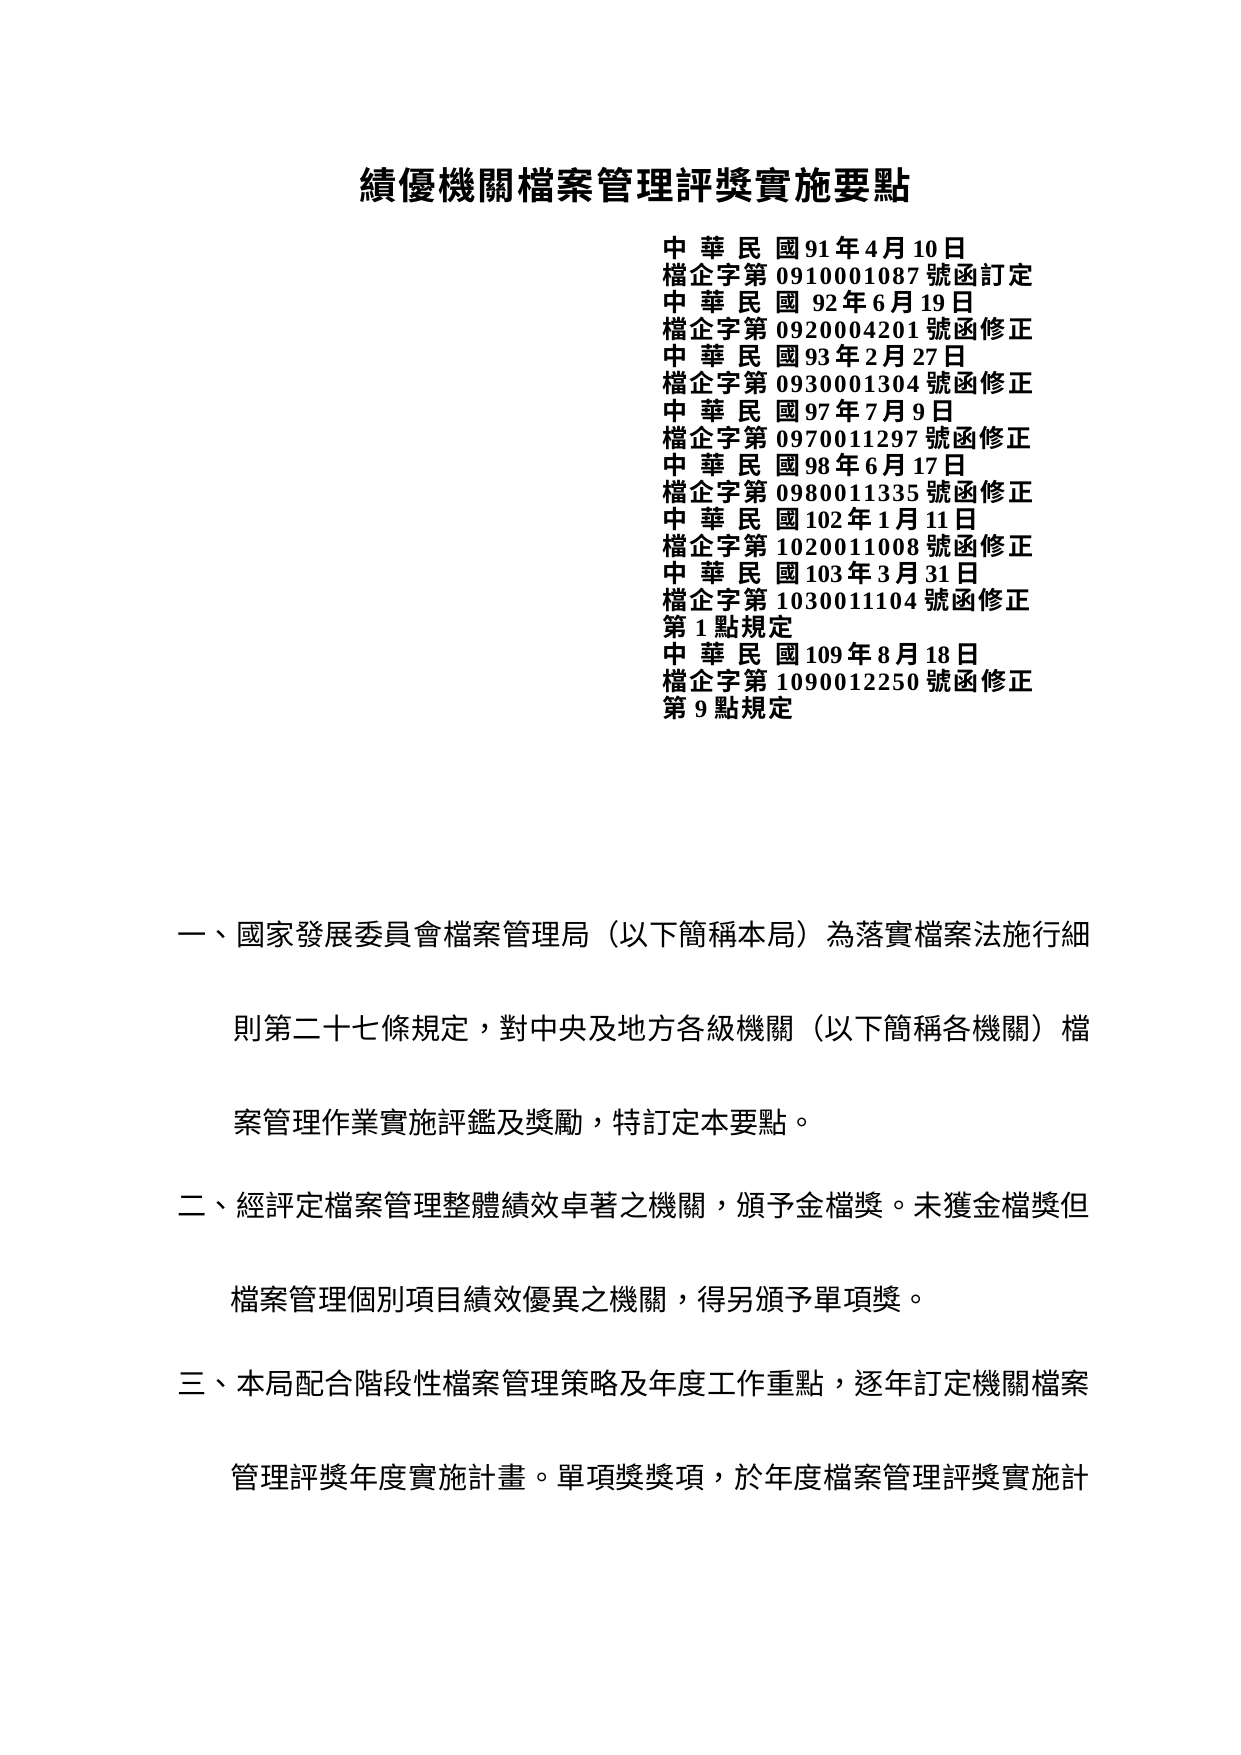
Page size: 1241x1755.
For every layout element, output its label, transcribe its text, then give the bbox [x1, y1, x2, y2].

text 檔企字第1030011104號函修正 [662, 588, 1076, 615]
text 中 華 民 國93年2月27日 [662, 344, 1076, 371]
text 中 華 民 國109年8月18日 [662, 642, 1076, 669]
text 檔企字第1090012250號函修正 [662, 669, 1076, 696]
text 績優機關檔案管理評獎實施要點 [177, 141, 1093, 204]
text 檔企字第0930001304號函修正 [662, 371, 1076, 398]
text 中 華 民 國103年3月31日 [662, 561, 1076, 588]
text 中 華 民 國 92年6月19日 [662, 290, 1076, 317]
text 檔企字第0970011297號函修正 [662, 425, 1076, 452]
text 中 華 民 國102年1月11日 [662, 507, 1076, 534]
text 第1點規定 [662, 615, 1076, 642]
text 中 華 民 國97年7月9日 [662, 398, 1076, 425]
text 檔企字第1020011008號函修正 [662, 534, 1076, 561]
text 檔企字第0920004201號函修正 [662, 317, 1076, 344]
text 三、本局配合階段性檔案管理策略及年度工作重點，逐年訂定機關檔案管理評獎年度實施計畫。單項獎獎項，於年度檔案管理評獎實施計 [177, 1340, 1093, 1496]
text 中 華 民 國91年4月10日 [662, 236, 1076, 263]
text 第9點規定 [662, 696, 1076, 723]
text 檔企字第0980011335號函修正 [662, 479, 1076, 507]
text 檔企字第0910001087號函訂定 [662, 263, 1076, 290]
text 一、國家發展委員會檔案管理局（以下簡稱本局）為落實檔案法施行細則第二十七條規定，對中央及地方各級機關（以下簡稱各機關）檔案管理作業實施評鑑及獎勵，特訂定本要點。 [177, 891, 1093, 1141]
text 二、經評定檔案管理整體績效卓著之機關，頒予金檔獎。未獲金檔獎但檔案管理個別項目績效優異之機關，得另頒予單項獎。 [177, 1162, 1093, 1319]
text 中 華 民 國98年6月17日 [662, 452, 1076, 479]
